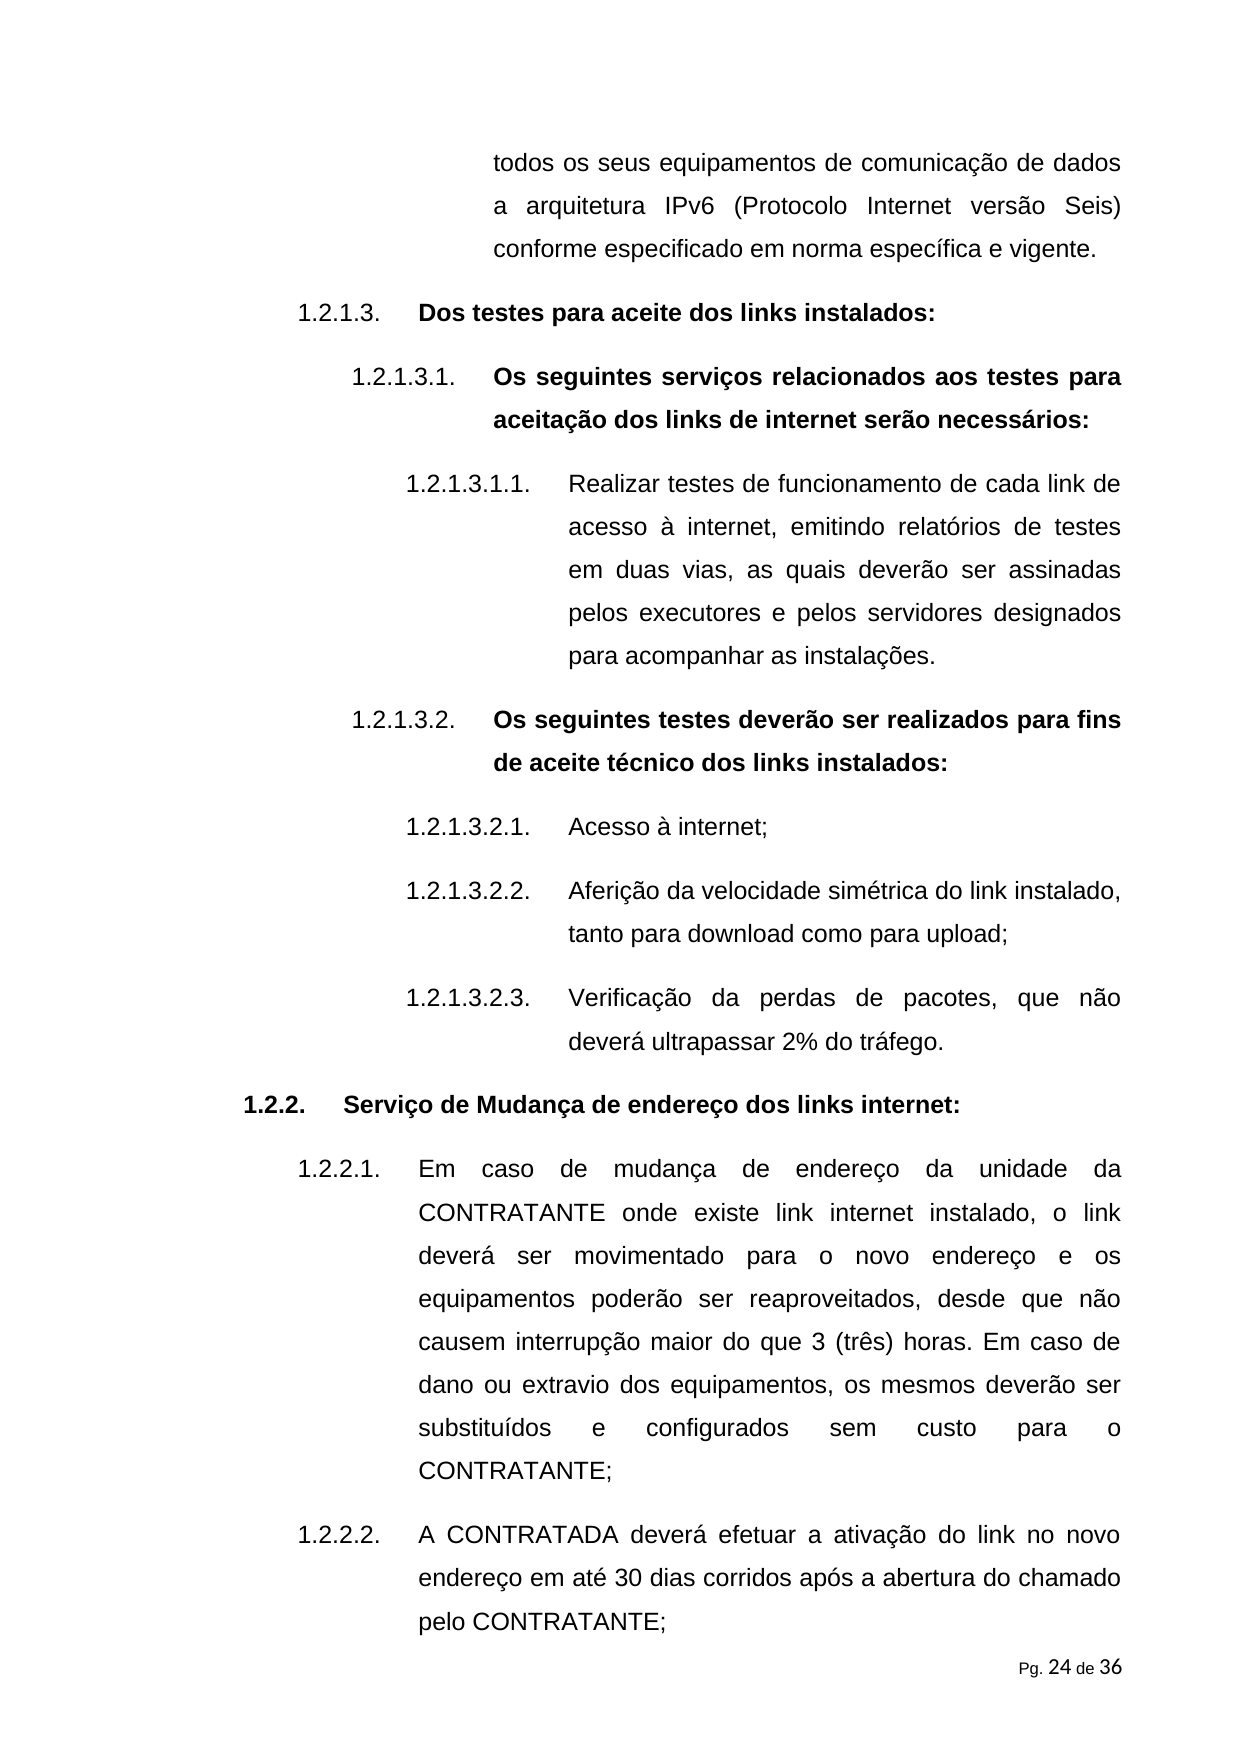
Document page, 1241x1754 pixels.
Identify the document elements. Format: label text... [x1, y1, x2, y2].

list Acesso à internet; [531, 812, 1122, 841]
list Aferição da velocidade simétrica do link instalado, tanto para download como para upload; [531, 876, 1122, 948]
list Serviço de Mudança de endereço dos links internet: [306, 1091, 1122, 1119]
list Os seguintes testes deverão ser realizados para fins de aceite técnico dos links instalados: [456, 705, 1122, 777]
list Em caso de mudança de endereço da unidade da CONTRATANTE onde existe link internet instalado, o link deverá ser movimentado para o novo endereço e os equipamentos poderão ser reaproveitados, desde que não causem interrupção maior do que 3 (três) horas. Em caso de dano ou extravio dos equipamentos, os mesmos deverão ser substituídos e configurados sem custo para o CONTRATANTE; [381, 1154, 1122, 1485]
list Os seguintes serviços relacionados aos testes para aceitação dos links de internet serão necessários: [456, 362, 1122, 434]
list Verificação da perdas de pacotes, que não deverá ultrapassar 2% do tráfego. [531, 983, 1122, 1055]
list Dos testes para aceite dos links instalados: [381, 298, 1122, 327]
list todos os seus equipamentos de comunicação de dados a arquitetura IPv6 (Protocolo Internet versão Seis) conforme especificado em norma específica e vigente. [456, 148, 1122, 263]
list Realizar testes de funcionamento de cada link de acesso à internet, emitindo relatórios de testes em duas vias, as quais deverão ser assinadas pelos executores e pelos servidores designados para acompanhar as instalações. [531, 469, 1122, 670]
list A CONTRATADA deverá efetuar a ativação do link no novo endereço em até 30 dias corridos após a abertura do chamado pelo CONTRATANTE; [381, 1520, 1122, 1635]
